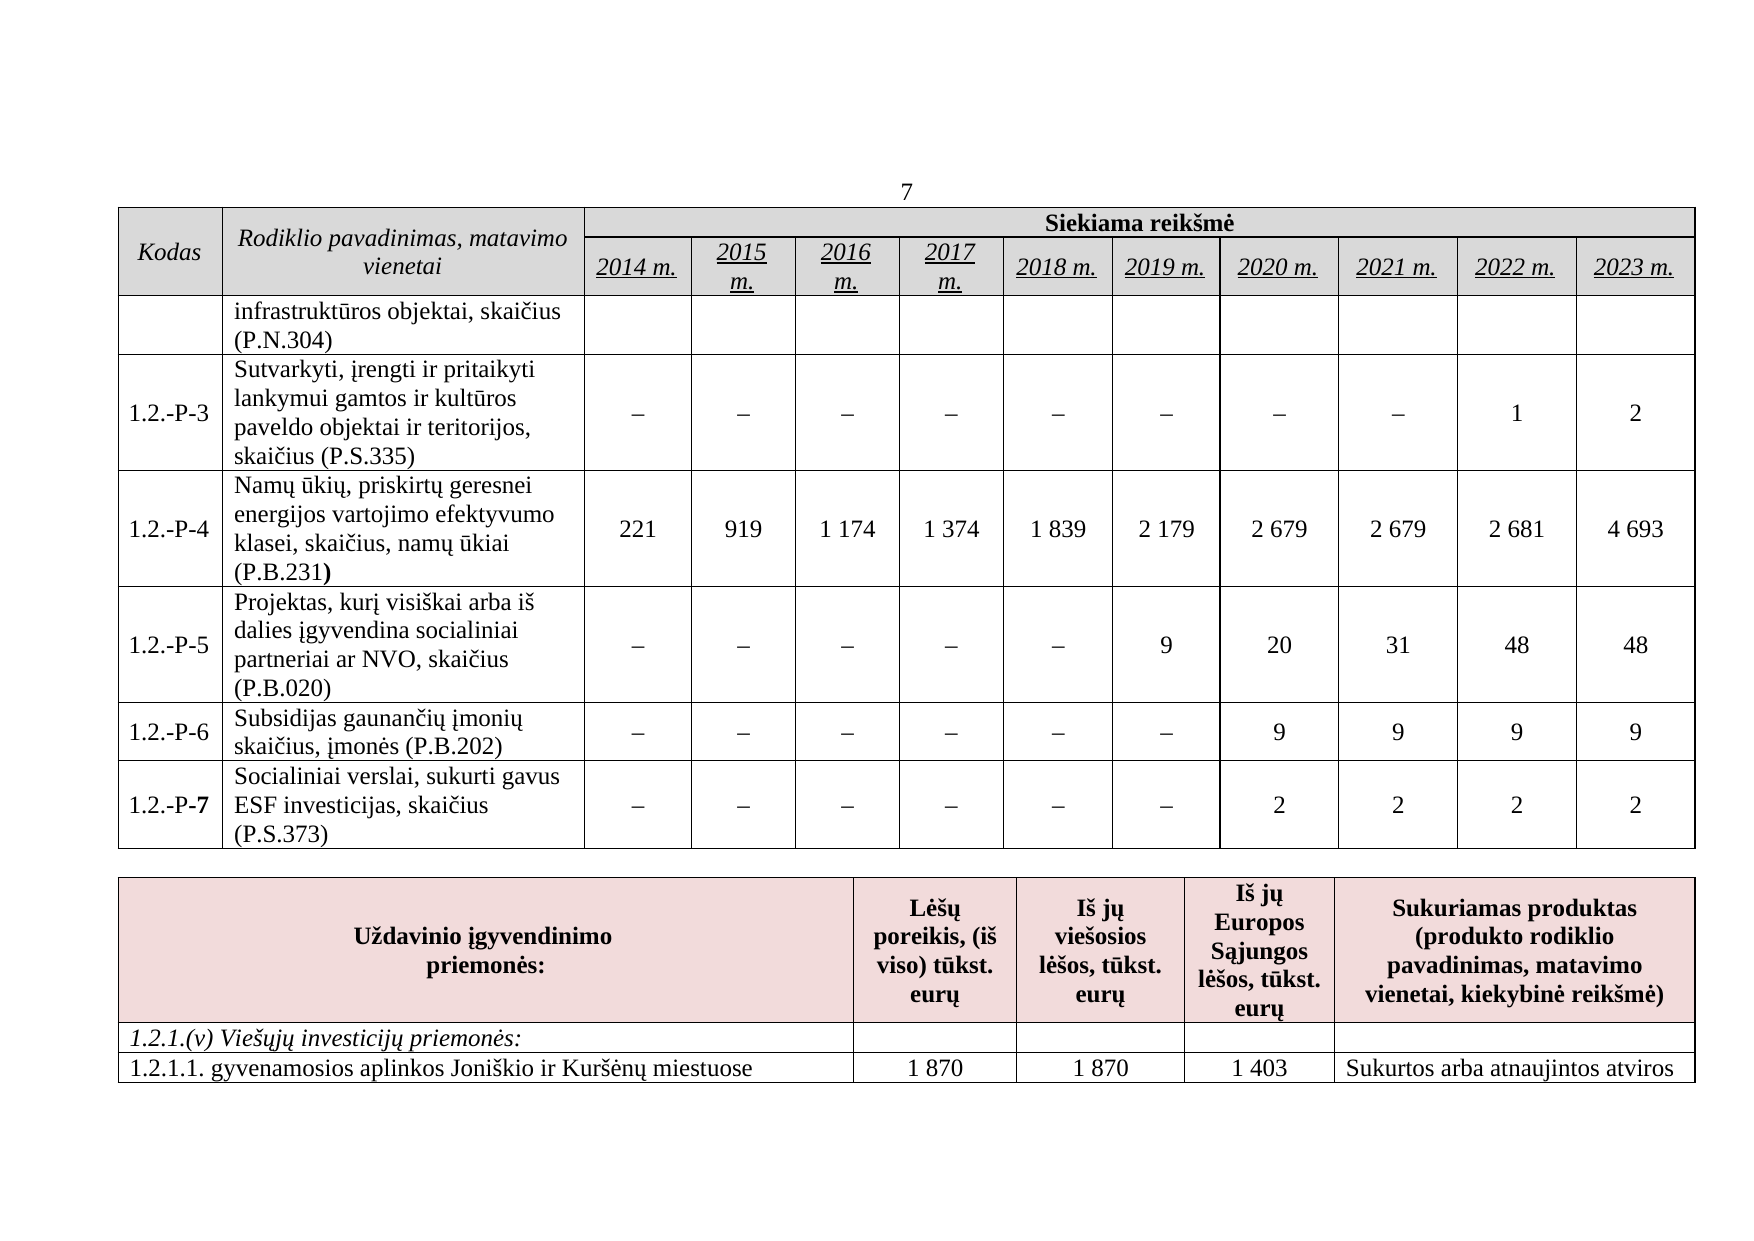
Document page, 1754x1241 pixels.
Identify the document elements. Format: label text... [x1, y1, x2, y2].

table_cell 1.2.-P-4 [119, 471, 222, 586]
table_cell – [1113, 761, 1219, 847]
table_cell – [692, 355, 795, 469]
table_cell 2 [1221, 761, 1338, 847]
table_cell – [900, 355, 1003, 469]
table_cell [1339, 296, 1457, 353]
table_cell 1 174 [796, 471, 899, 586]
table_cell – [900, 587, 1003, 702]
table_cell 2019 m. [1113, 238, 1219, 295]
table_cell [1577, 296, 1694, 353]
table_cell – [900, 761, 1003, 847]
table_cell – [585, 587, 691, 702]
table_cell 2 [1577, 355, 1694, 469]
table_cell 9 [1577, 703, 1694, 760]
table_cell – [1004, 761, 1112, 847]
table_cell – [900, 703, 1003, 760]
table_cell – [692, 703, 795, 760]
table_cell 2017 m. [900, 238, 1003, 295]
table_cell infrastruktūros objektai, skaičius (P.N.304) [223, 296, 584, 353]
table_cell – [1004, 703, 1112, 760]
table_cell [119, 296, 222, 353]
table_cell 1.2.-P-7 [119, 761, 222, 847]
table_cell 1 870 [854, 1053, 1016, 1082]
table_cell 2 [1577, 761, 1694, 847]
table_cell [692, 296, 795, 353]
table_cell 2 179 [1113, 471, 1219, 586]
table_cell [1335, 1023, 1694, 1052]
table_header Sukuriamas produktas (produkto rodiklio pavadinimas, matavimo vienetai, kiekybinė reikšmė) [1335, 878, 1694, 1022]
table_cell 48 [1458, 587, 1576, 702]
table_cell 1.2.1.1. gyvenamosios aplinkos Joniškio ir Kuršėnų miestuose [119, 1053, 853, 1082]
table_cell 2015 m. [692, 238, 795, 295]
table_cell [1221, 296, 1338, 353]
table_cell – [796, 703, 899, 760]
table_header Siekiama reikšmė [585, 208, 1694, 236]
table_cell – [1004, 355, 1112, 469]
table_cell – [1221, 355, 1338, 469]
table_cell [1185, 1023, 1334, 1052]
table_cell Sutvarkyti, įrengti ir pritaikyti lankymui gamtos ir kultūros paveldo objektai ir teritorijos, skaičius (P.S.335) [223, 355, 584, 469]
table_cell 2022 m. [1458, 238, 1576, 295]
table_cell 2 [1458, 761, 1576, 847]
table_cell – [1339, 355, 1457, 469]
table_cell 48 [1577, 587, 1694, 702]
table_cell [1458, 296, 1576, 353]
table_cell – [796, 587, 899, 702]
table_cell [585, 296, 691, 353]
table_cell 1 374 [900, 471, 1003, 586]
table_cell – [796, 355, 899, 469]
table_cell 1 839 [1004, 471, 1112, 586]
table_cell – [1113, 355, 1219, 469]
table_header Rodiklio pavadinimas, matavimo vienetai [223, 208, 584, 295]
table_cell – [585, 703, 691, 760]
table_cell 9 [1221, 703, 1338, 760]
table_cell – [692, 761, 795, 847]
table_header Iš jų viešosios lėšos, tūkst. eurų [1017, 878, 1184, 1022]
table_cell 2018 m. [1004, 238, 1112, 295]
table_cell – [585, 761, 691, 847]
table_cell Subsidijas gaunančių įmonių skaičius, įmonės (P.B.202) [223, 703, 584, 760]
table_cell – [1113, 703, 1219, 760]
table_cell 1 870 [1017, 1053, 1184, 1082]
table_cell 4 693 [1577, 471, 1694, 586]
table_cell – [1004, 587, 1112, 702]
table_cell 1 403 [1185, 1053, 1334, 1082]
table_cell – [585, 355, 691, 469]
table_cell [900, 296, 1003, 353]
table_cell 1.2.-P-6 [119, 703, 222, 760]
table_cell 9 [1458, 703, 1576, 760]
table_cell 2 681 [1458, 471, 1576, 586]
table_cell 2014 m. [585, 238, 691, 295]
table_header Uždavinio įgyvendinimo priemonės: [119, 878, 853, 1022]
table_cell [1004, 296, 1112, 353]
table_cell 221 [585, 471, 691, 586]
table_cell [854, 1023, 1016, 1052]
table_cell – [692, 587, 795, 702]
table_cell 9 [1113, 587, 1219, 702]
table_cell Sukurtos arba atnaujintos atviros [1335, 1053, 1694, 1082]
table_header Kodas [119, 208, 222, 295]
table_cell 2 [1339, 761, 1457, 847]
table_cell Projektas, kurį visiškai arba iš dalies įgyvendina socialiniai partneriai ar NVO, skaičius (P.B.020) [223, 587, 584, 702]
table_cell 20 [1221, 587, 1338, 702]
table_cell 2016 m. [796, 238, 899, 295]
table_cell Namų ūkių, priskirtų geresnei energijos vartojimo efektyvumo klasei, skaičius, namų ūkiai (P.B.231) [223, 471, 584, 586]
table_cell Socialiniai verslai, sukurti gavus ESF investicijas, skaičius (P.S.373) [223, 761, 584, 847]
table_cell 31 [1339, 587, 1457, 702]
table_cell 2 679 [1339, 471, 1457, 586]
table_cell 1.2.1.(v) Viešųjų investicijų priemonės: [119, 1023, 853, 1052]
table_cell 1.2.-P-5 [119, 587, 222, 702]
table_cell 1.2.-P-3 [119, 355, 222, 469]
table_cell 9 [1339, 703, 1457, 760]
table_cell 919 [692, 471, 795, 586]
table_header Iš jų Europos Sąjungos lėšos, tūkst. eurų [1185, 878, 1334, 1022]
table_cell 2 679 [1221, 471, 1338, 586]
table_cell 2021 m. [1339, 238, 1457, 295]
table_cell 1 [1458, 355, 1576, 469]
table_cell [796, 296, 899, 353]
table_header Lėšų poreikis, (iš viso) tūkst. eurų [854, 878, 1016, 1022]
table_cell [1113, 296, 1219, 353]
table_cell 2023 m. [1577, 238, 1694, 295]
table_cell 2020 m. [1221, 238, 1338, 295]
table_cell [1017, 1023, 1184, 1052]
table_cell – [796, 761, 899, 847]
